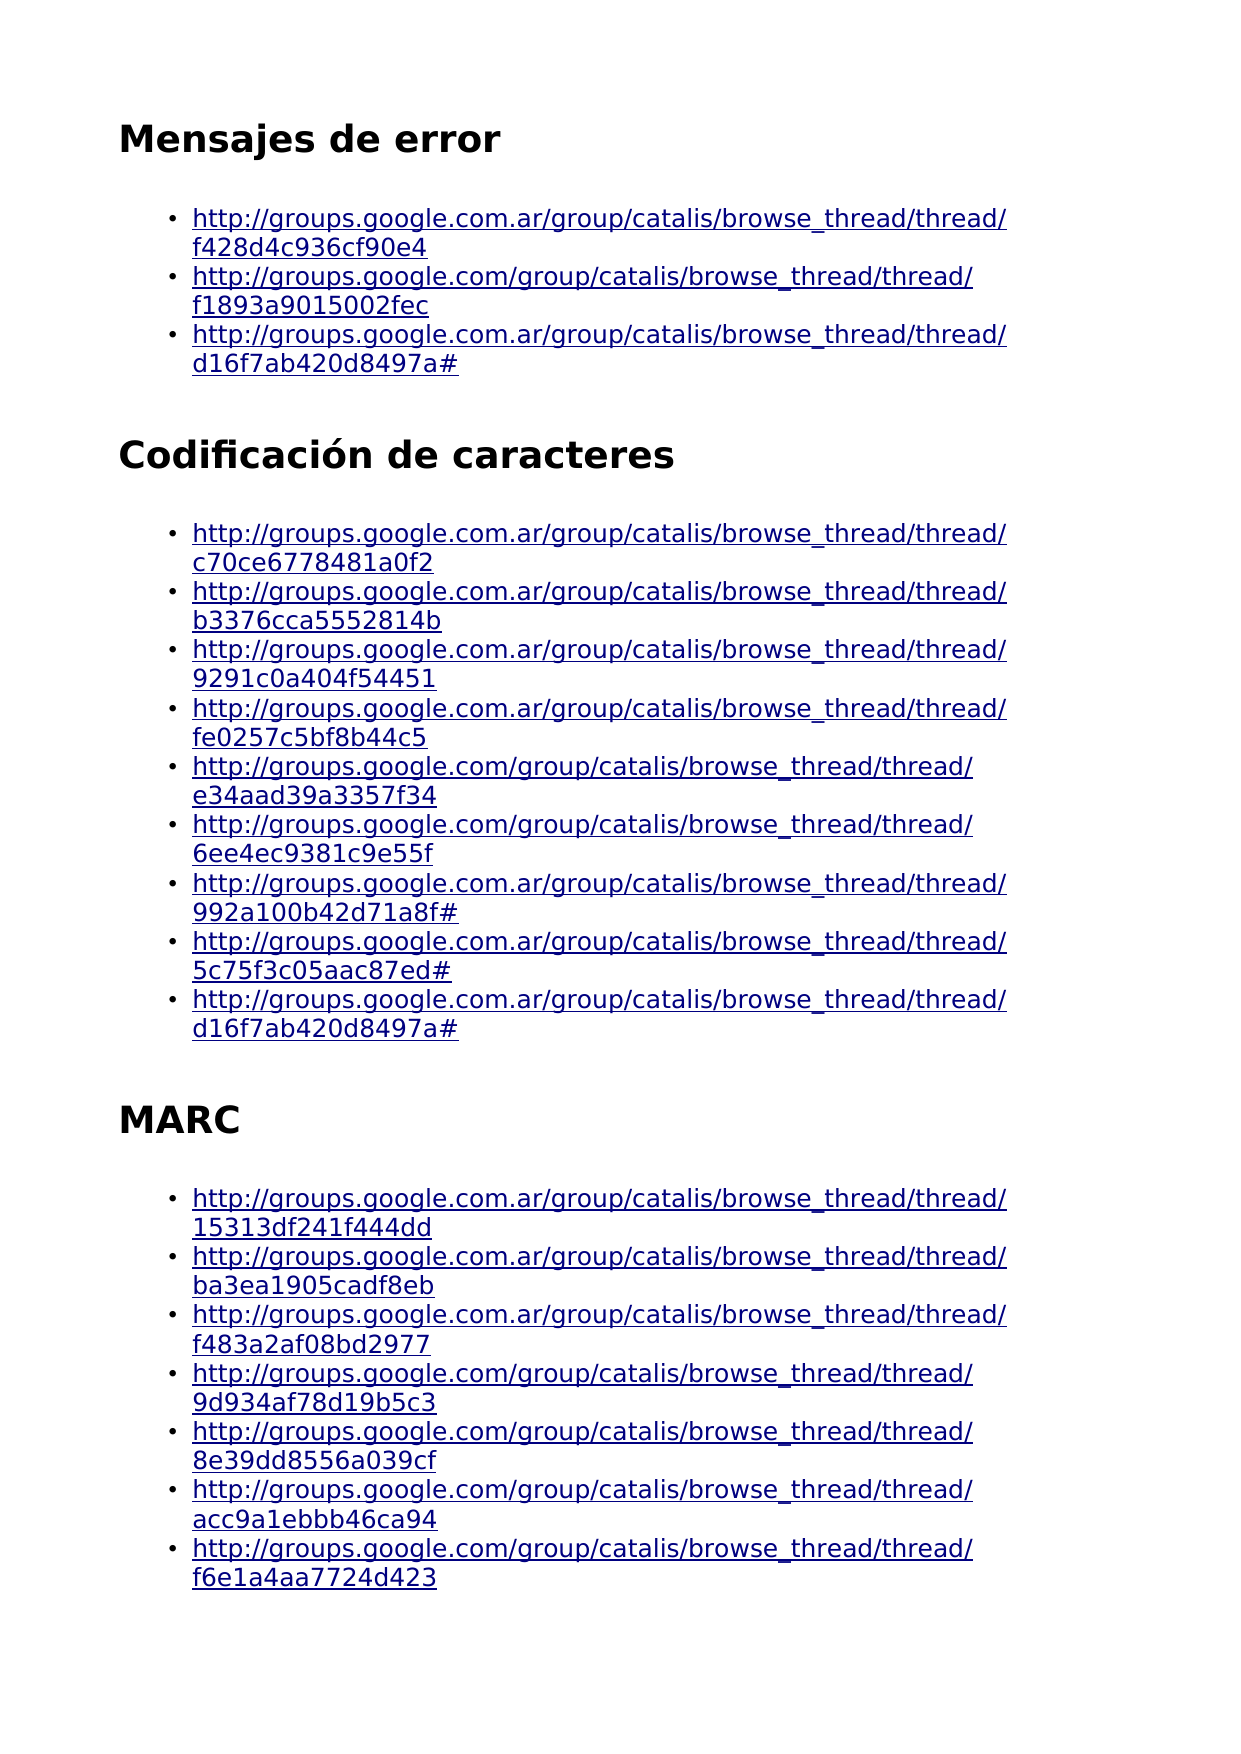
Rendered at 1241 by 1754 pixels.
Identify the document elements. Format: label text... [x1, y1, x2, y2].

list http://groups.google.com.ar/group/catalis/browse_thread/thread/9291c0a404f54451 [177, 636, 1122, 694]
list http://groups.google.com.ar/group/catalis/browse_thread/thread/b3376cca5552814b [177, 577, 1122, 636]
list http://groups.google.com.ar/group/catalis/browse_thread/thread/ba3ea1905cadf8eb [177, 1242, 1122, 1301]
list http://groups.google.com.ar/group/catalis/browse_thread/thread/992a100b42d71a8f# [177, 869, 1122, 927]
list http://groups.google.com/group/catalis/browse_thread/thread/9d934af78d19b5c3 [177, 1359, 1122, 1417]
list http://groups.google.com/group/catalis/browse_thread/thread/6ee4ec9381c9e55f [177, 811, 1122, 869]
list http://groups.google.com.ar/group/catalis/browse_thread/thread/d16f7ab420d8497a# [177, 320, 1122, 379]
list http://groups.google.com.ar/group/catalis/browse_thread/thread/f483a2af08bd2977 [177, 1301, 1122, 1359]
subtitle Codificación de caracteres [118, 433, 1122, 477]
list http://groups.google.com/group/catalis/browse_thread/thread/f1893a9015002fec [177, 262, 1122, 320]
list http://groups.google.com/group/catalis/browse_thread/thread/e34aad39a3357f34 [177, 752, 1122, 811]
list http://groups.google.com.ar/group/catalis/browse_thread/thread/fe0257c5bf8b44c5 [177, 694, 1122, 752]
subtitle MARC [118, 1098, 1122, 1142]
list http://groups.google.com.ar/group/catalis/browse_thread/thread/d16f7ab420d8497a# [177, 986, 1122, 1044]
list http://groups.google.com.ar/group/catalis/browse_thread/thread/15313df241f444dd [177, 1184, 1122, 1242]
list http://groups.google.com/group/catalis/browse_thread/thread/8e39dd8556a039cf [177, 1417, 1122, 1476]
list http://groups.google.com/group/catalis/browse_thread/thread/f6e1a4aa7724d423 [177, 1534, 1122, 1592]
list http://groups.google.com.ar/group/catalis/browse_thread/thread/5c75f3c05aac87ed# [177, 927, 1122, 986]
subtitle Mensajes de error [118, 118, 1122, 162]
list http://groups.google.com.ar/group/catalis/browse_thread/thread/f428d4c936cf90e4 [177, 204, 1122, 262]
list http://groups.google.com.ar/group/catalis/browse_thread/thread/c70ce6778481a0f2 [177, 519, 1122, 577]
list http://groups.google.com/group/catalis/browse_thread/thread/acc9a1ebbb46ca94 [177, 1476, 1122, 1534]
